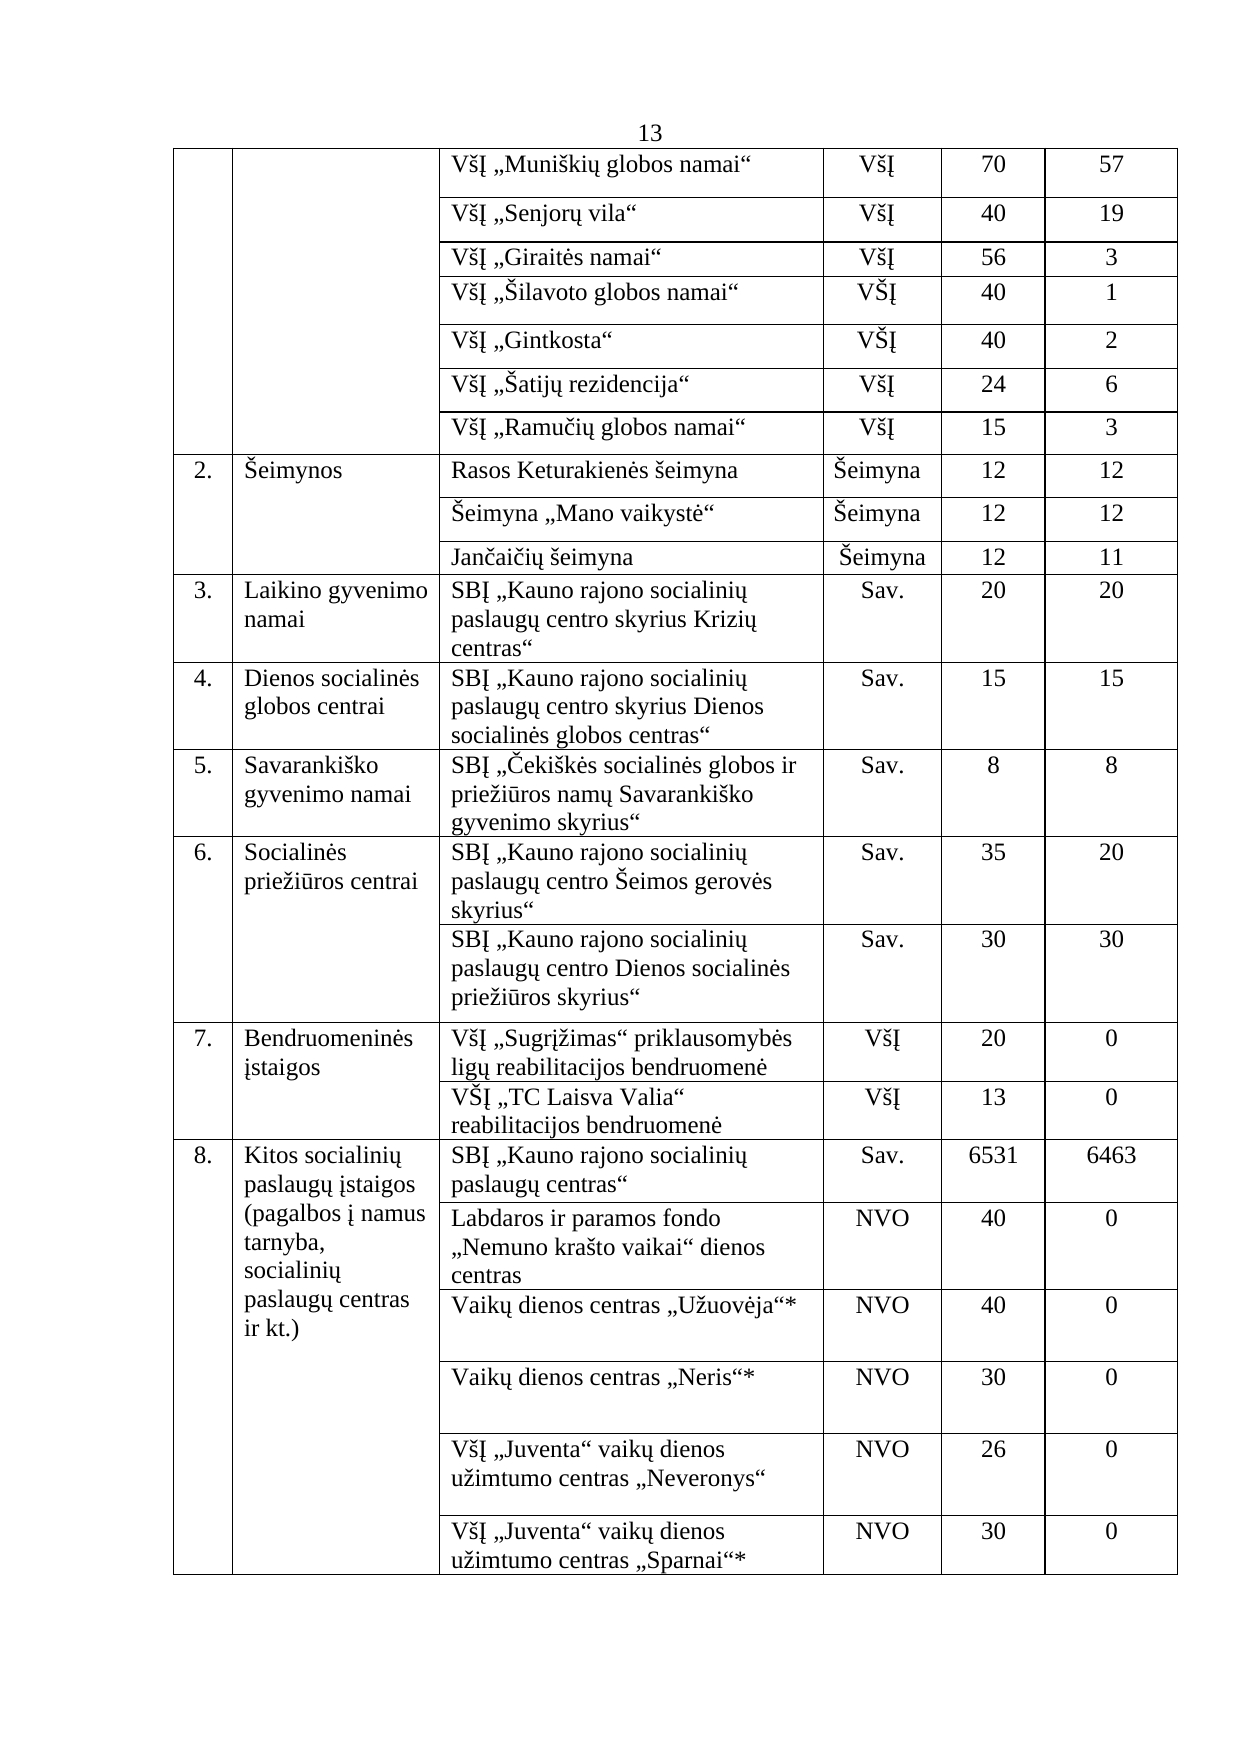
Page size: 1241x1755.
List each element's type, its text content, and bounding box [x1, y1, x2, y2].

table_cell VŠĮ [824, 277, 941, 324]
table_cell 12 [942, 498, 1044, 541]
table_cell 0 [1046, 1434, 1177, 1515]
table_cell VšĮ [824, 1023, 941, 1081]
table_cell NVO [824, 1516, 941, 1573]
table_cell 6 [1046, 369, 1177, 411]
table_cell 8 [942, 750, 1044, 836]
table_cell 30 [942, 1362, 1044, 1433]
table_cell VšĮ „Šatijų rezidencija“ [440, 369, 823, 411]
table_cell VšĮ „Ramučių globos namai“ [440, 413, 823, 454]
table_cell VšĮ [824, 149, 941, 197]
table_cell 26 [942, 1434, 1044, 1515]
table_cell 0 [1046, 1516, 1177, 1573]
table_cell VšĮ „Juventa“ vaikų dienos užimtumo centras „Neveronys“ [440, 1434, 823, 1515]
table_cell Jančaičių šeimyna [440, 542, 823, 574]
table_cell Laikino gyvenimo namai [233, 575, 439, 662]
table_cell 0 [1046, 1023, 1177, 1081]
table_cell 12 [1046, 498, 1177, 541]
table_cell 3 [1046, 243, 1177, 276]
table_cell VšĮ [824, 198, 941, 241]
table_cell Dienos socialinės globos centrai [233, 663, 439, 749]
table_cell 24 [942, 369, 1044, 411]
table_cell SBĮ „Kauno rajono socialinių paslaugų centro Šeimos gerovės skyrius“ [440, 837, 823, 923]
table_cell 57 [1046, 149, 1177, 197]
table_cell Kitos socialinių paslaugų įstaigos (pagalbos į namus tarnyba, socialinių paslaugų centras ir kt.) [233, 1140, 439, 1573]
table_cell NVO [824, 1362, 941, 1433]
table_cell Šeimyna „Mano vaikystė“ [440, 498, 823, 541]
table_cell VšĮ „Sugrįžimas“ priklausomybės ligų reabilitacijos bendruomenė [440, 1023, 823, 1081]
table_cell 40 [942, 325, 1044, 368]
table_cell Sav. [824, 1140, 941, 1202]
table_cell 15 [942, 413, 1044, 454]
table_cell 40 [942, 1203, 1044, 1289]
table_cell 40 [942, 277, 1044, 324]
table_cell Rasos Keturakienės šeimyna [440, 455, 823, 497]
table_cell NVO [824, 1290, 941, 1361]
table_cell Šeimyna [824, 542, 941, 574]
table_cell 56 [942, 243, 1044, 276]
table_cell VšĮ „Senjorų vila“ [440, 198, 823, 241]
table_cell 2 [1046, 325, 1177, 368]
table_cell 8 [1046, 750, 1177, 836]
table_cell 40 [942, 198, 1044, 241]
table_cell 12 [942, 455, 1044, 497]
table_cell SBĮ „Kauno rajono socialinių paslaugų centro skyrius Krizių centras“ [440, 575, 823, 662]
table_cell 70 [942, 149, 1044, 197]
table_cell SBĮ „Čekiškės socialinės globos ir priežiūros namų Savarankiško gyvenimo skyrius“ [440, 750, 823, 836]
table_cell 6. [174, 837, 232, 1022]
table_cell 6463 [1046, 1140, 1177, 1202]
table_cell SBĮ „Kauno rajono socialinių paslaugų centras“ [440, 1140, 823, 1202]
table_cell 0 [1046, 1362, 1177, 1433]
table_cell VšĮ „Muniškių globos namai“ [440, 149, 823, 197]
table_cell 8. [174, 1140, 232, 1573]
table_cell VšĮ „Šilavoto globos namai“ [440, 277, 823, 324]
table_cell Sav. [824, 925, 941, 1022]
table_cell 15 [942, 663, 1044, 749]
table_cell VšĮ „Gintkosta“ [440, 325, 823, 368]
table_cell 30 [942, 1516, 1044, 1573]
table_cell Sav. [824, 750, 941, 836]
table_cell 20 [942, 575, 1044, 662]
table_cell 0 [1046, 1082, 1177, 1139]
table_cell 20 [942, 1023, 1044, 1081]
table_cell Labdaros ir paramos fondo „Nemuno krašto vaikai“ dienos centras [440, 1203, 823, 1289]
table_cell SBĮ „Kauno rajono socialinių paslaugų centro Dienos socialinės priežiūros skyrius“ [440, 925, 823, 1022]
table_cell VšĮ [824, 413, 941, 454]
table_cell 5. [174, 750, 232, 836]
table_cell 0 [1046, 1290, 1177, 1361]
table_cell 13 [942, 1082, 1044, 1139]
table_cell 12 [1046, 455, 1177, 497]
table_cell 30 [942, 925, 1044, 1022]
table_cell 0 [1046, 1203, 1177, 1289]
table_cell 1 [1046, 277, 1177, 324]
table_cell VšĮ „Giraitės namai“ [440, 243, 823, 276]
table_cell VšĮ „Juventa“ vaikų dienos užimtumo centras „Sparnai“* [440, 1516, 823, 1573]
table_cell 20 [1046, 575, 1177, 662]
table_cell Socialinės priežiūros centrai [233, 837, 439, 1022]
table_cell Vaikų dienos centras „Neris“* [440, 1362, 823, 1433]
table_cell VŠĮ [824, 325, 941, 368]
table_cell VšĮ [824, 243, 941, 276]
table_cell Sav. [824, 837, 941, 923]
table_cell Vaikų dienos centras „Užuovėja“* [440, 1290, 823, 1361]
table_cell VšĮ [824, 1082, 941, 1139]
table_cell 15 [1046, 663, 1177, 749]
table_cell Sav. [824, 663, 941, 749]
table_cell 20 [1046, 837, 1177, 923]
table_cell NVO [824, 1203, 941, 1289]
table_cell Sav. [824, 575, 941, 662]
table_cell 3 [1046, 413, 1177, 454]
table_cell [174, 149, 232, 454]
table_cell NVO [824, 1434, 941, 1515]
table_cell 4. [174, 663, 232, 749]
table_cell 19 [1046, 198, 1177, 241]
table_cell 30 [1046, 925, 1177, 1022]
table_cell [233, 149, 439, 454]
table_cell 35 [942, 837, 1044, 923]
table_cell 3. [174, 575, 232, 662]
table_cell Šeimyna [824, 498, 941, 541]
table_cell Šeimyna [824, 455, 941, 497]
table_cell 6531 [942, 1140, 1044, 1202]
table_cell 2. [174, 455, 232, 574]
table_cell 11 [1046, 542, 1177, 574]
table_cell 7. [174, 1023, 232, 1139]
table_cell VšĮ [824, 369, 941, 411]
table_cell SBĮ „Kauno rajono socialinių paslaugų centro skyrius Dienos socialinės globos centras“ [440, 663, 823, 749]
table_cell Savarankiško gyvenimo namai [233, 750, 439, 836]
table_cell Šeimynos [233, 455, 439, 574]
table_cell Bendruomeninės įstaigos [233, 1023, 439, 1139]
table_cell 40 [942, 1290, 1044, 1361]
table_cell VŠĮ „TC Laisva Valia“ reabilitacijos bendruomenė [440, 1082, 823, 1139]
table_cell 12 [942, 542, 1044, 574]
